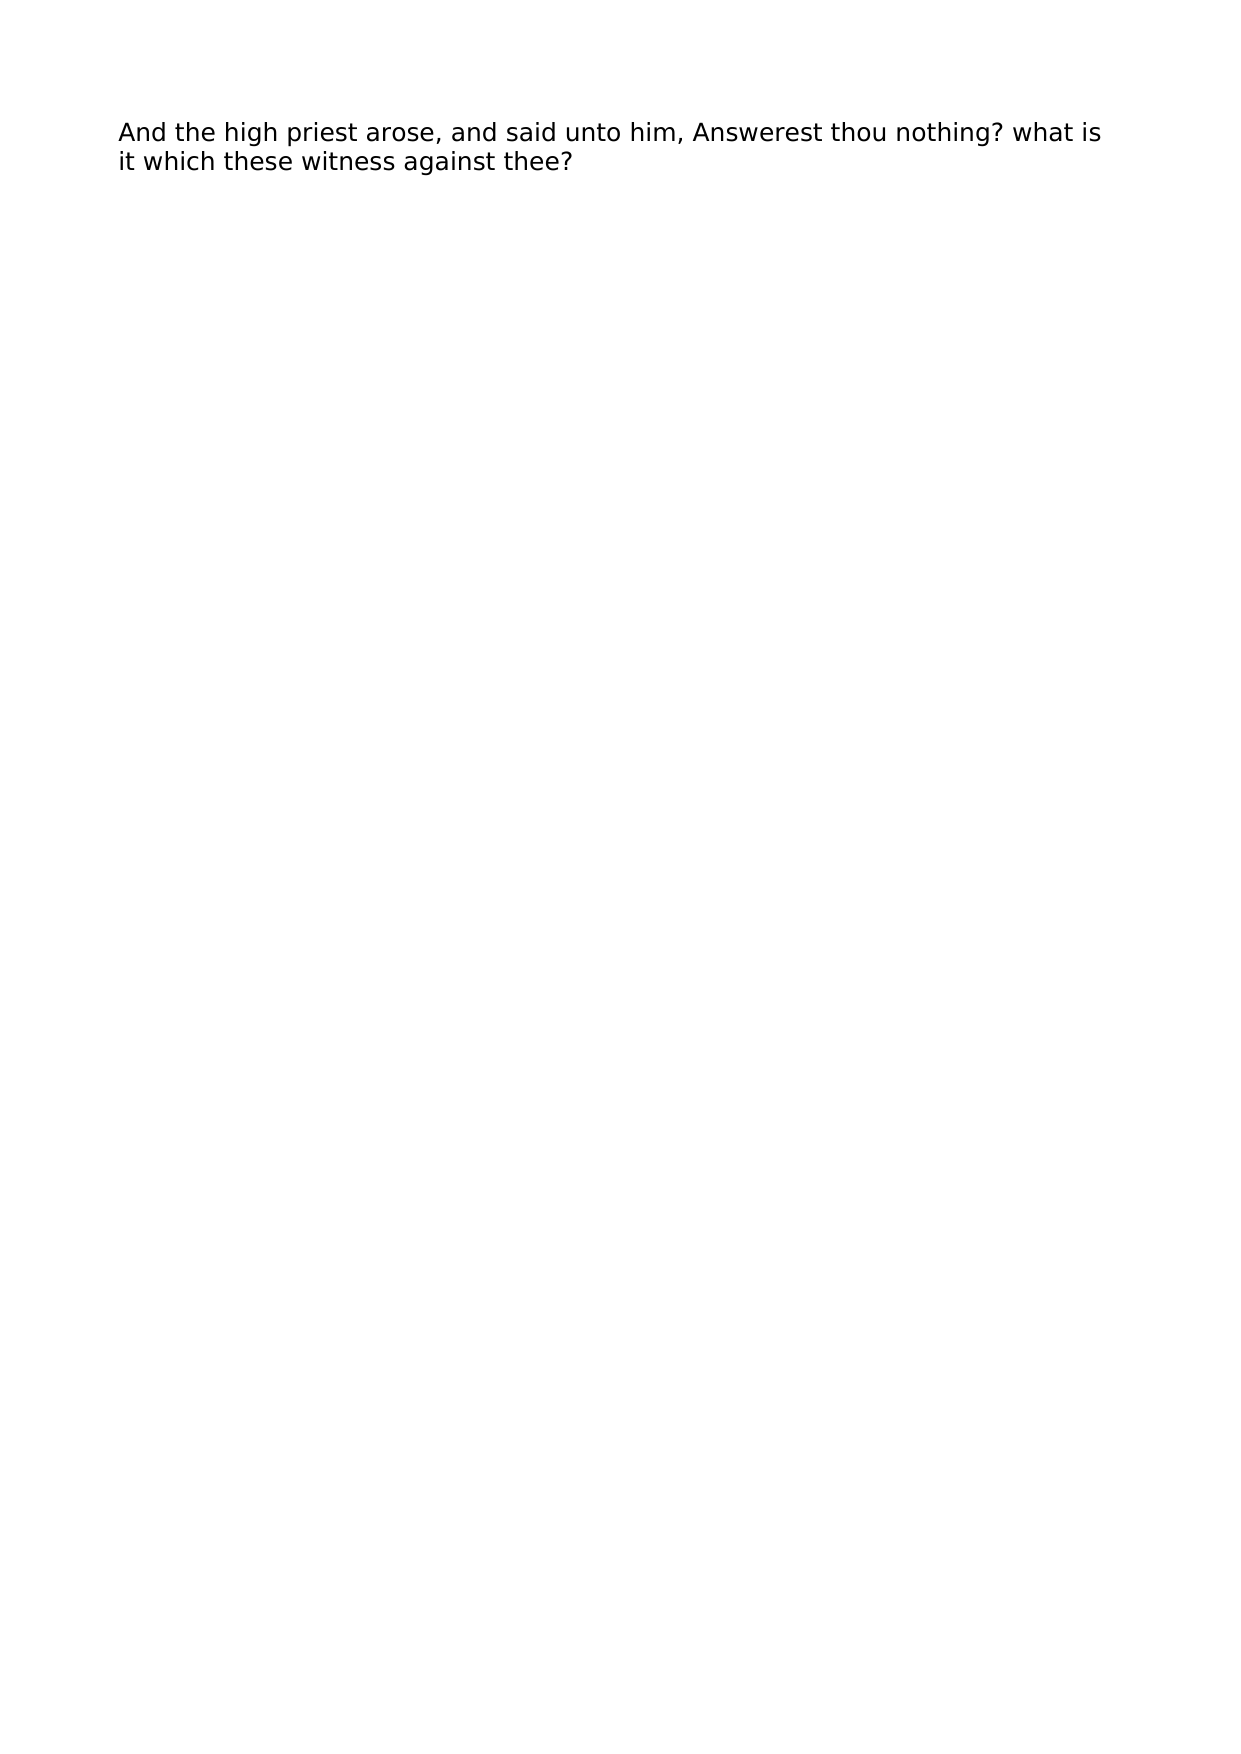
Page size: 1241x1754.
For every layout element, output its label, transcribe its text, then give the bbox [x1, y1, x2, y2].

text And the high priest arose, and said unto him, Answerest thou nothing? what is it which these witness against thee? [118, 118, 1122, 176]
